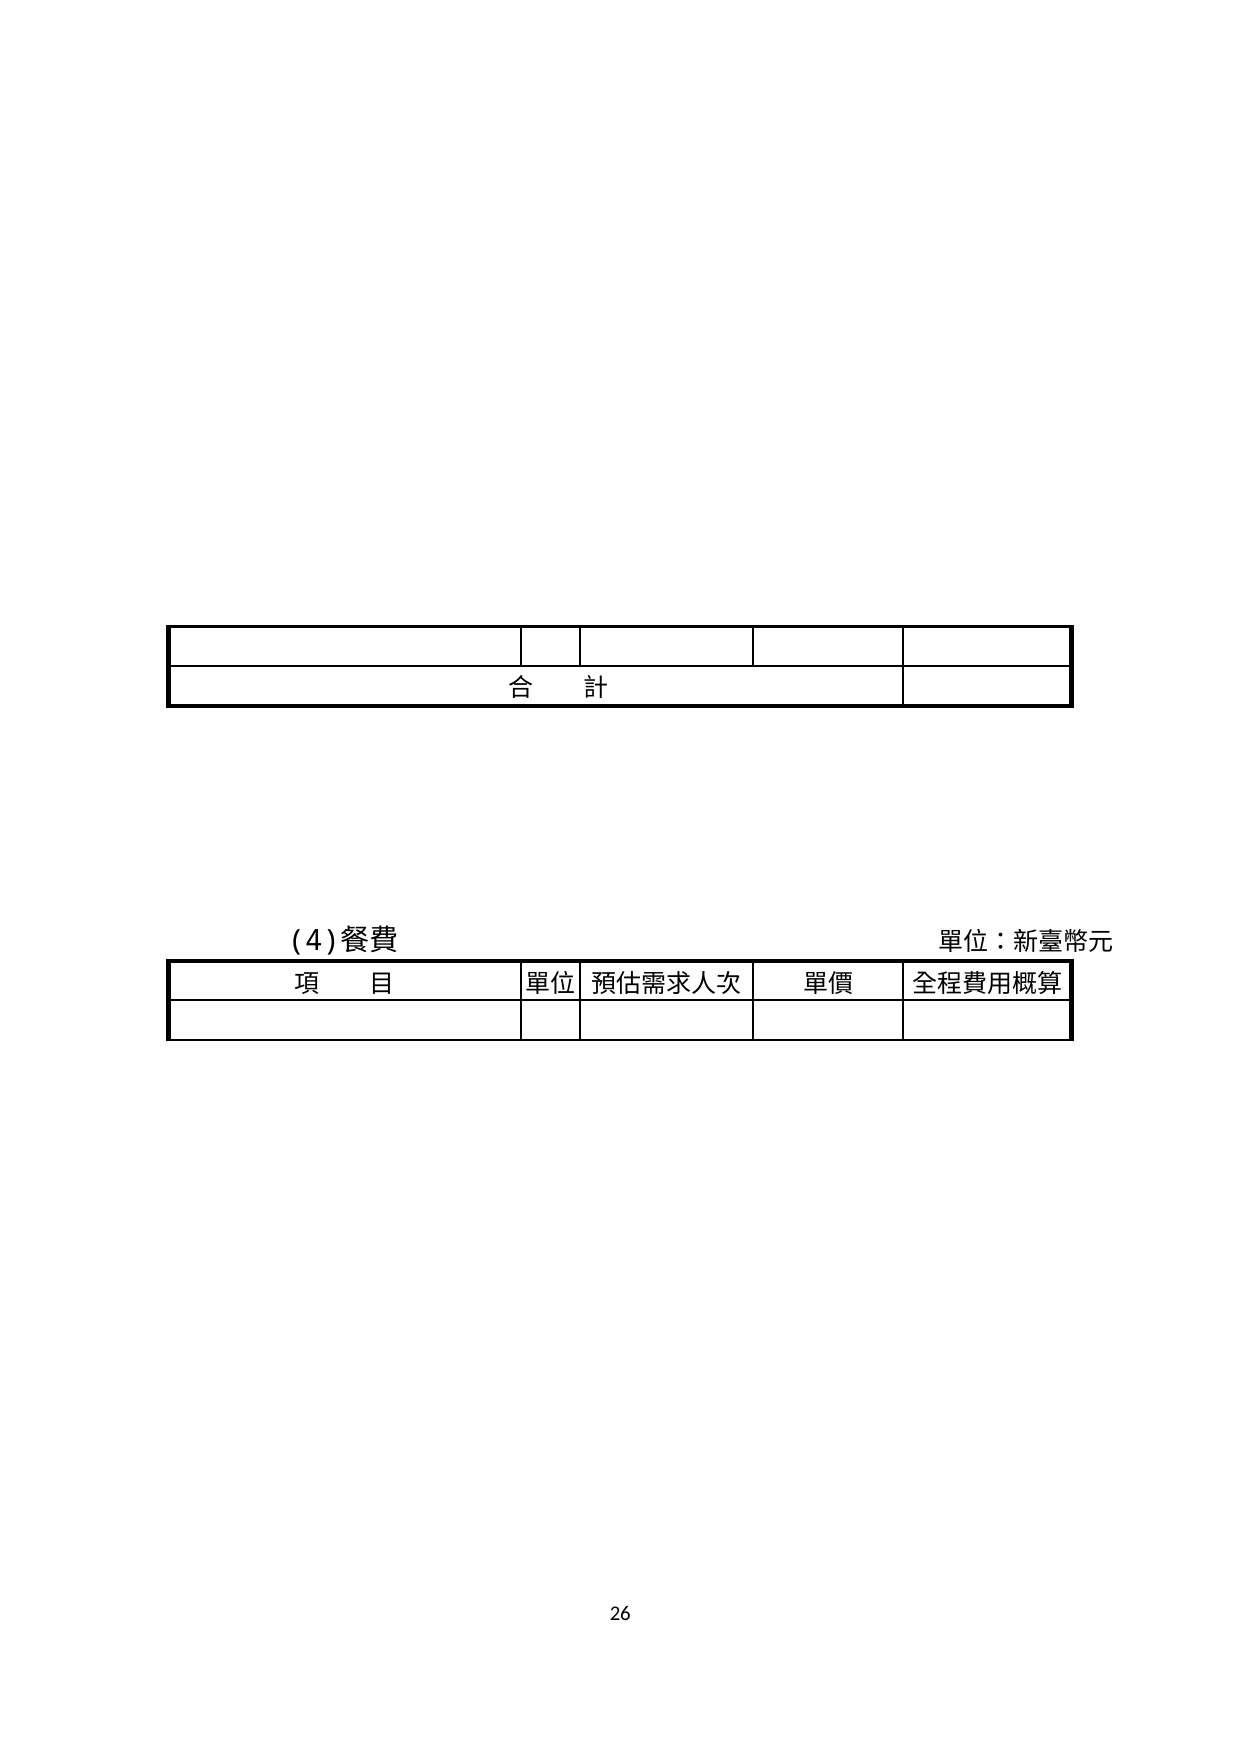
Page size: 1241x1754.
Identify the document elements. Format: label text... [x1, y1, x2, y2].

table_header 單位 [522, 963, 579, 999]
table_cell [754, 1001, 902, 1038]
table_cell [904, 667, 1069, 704]
table_cell [522, 1001, 579, 1038]
table_cell [904, 628, 1069, 664]
table_cell [171, 628, 520, 664]
table_cell [171, 1001, 520, 1038]
table_cell [754, 628, 902, 664]
table_header 單價 [754, 963, 902, 999]
table_cell [904, 1001, 1069, 1038]
table_cell [581, 628, 752, 664]
table_cell [522, 628, 579, 664]
text (4)餐費 單位：新臺幣元 [112, 896, 1128, 958]
table_cell [581, 1001, 752, 1038]
table_cell 合 計 [171, 667, 902, 704]
table_header 預估需求人次 [581, 963, 752, 999]
table_header 項 目 [171, 963, 520, 999]
table_header 全程費用概算 [904, 963, 1069, 999]
